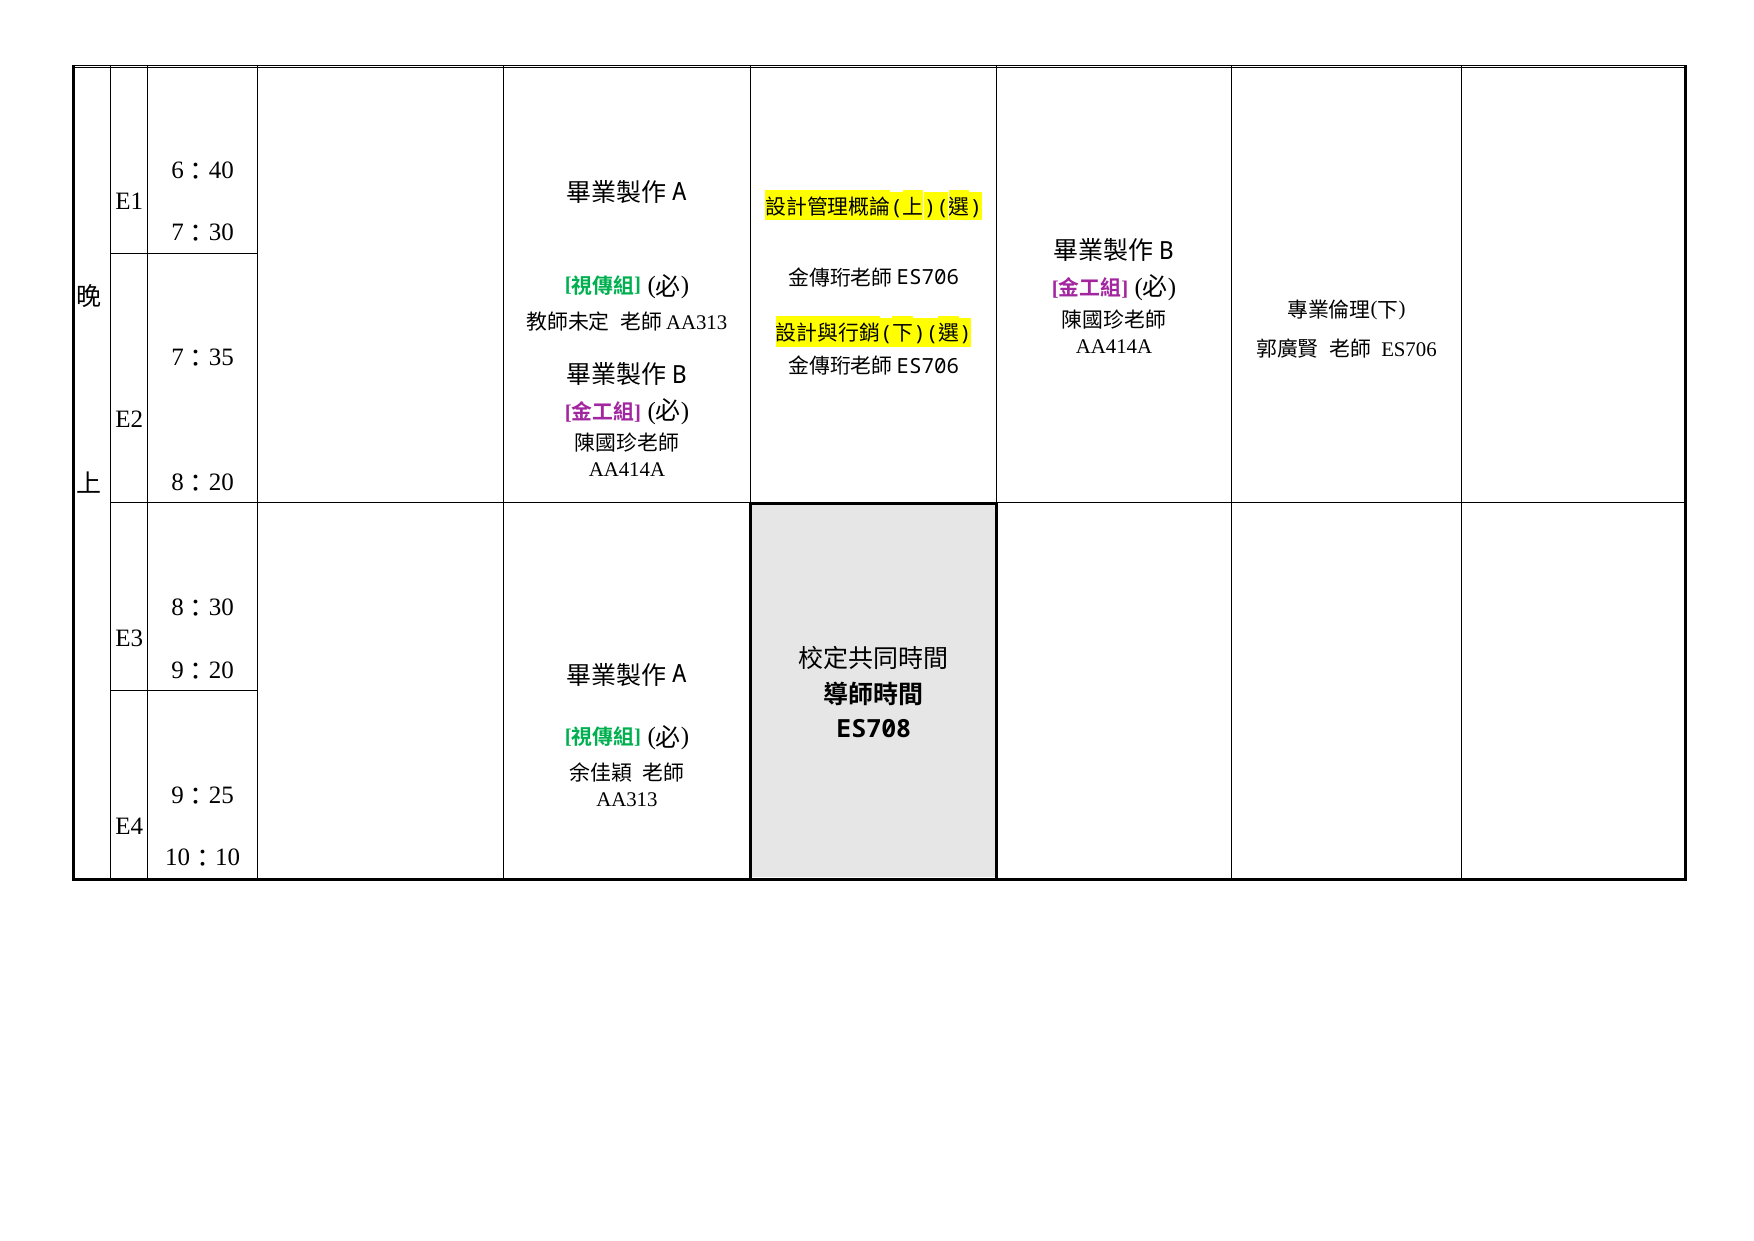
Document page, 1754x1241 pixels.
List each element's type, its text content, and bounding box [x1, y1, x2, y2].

table_cell [1462, 68, 1684, 502]
table_cell 畢業製作A [視傳組] (必) 教師未定 老師AA313 畢業製作B [金工組] (必) 陳國珍老師 AA414A [504, 68, 750, 502]
table_cell 6：40 7：30 [148, 68, 257, 252]
table_cell 專業倫理(下) 郭廣賢 老師 ES706 [1232, 68, 1461, 502]
table_cell [998, 503, 1231, 877]
table_cell [258, 68, 503, 502]
table_cell 晚 上 [75, 68, 110, 877]
table_cell 畢業製作B [金工組] (必) 陳國珍老師 AA414A [997, 68, 1231, 502]
table_cell E1 [111, 68, 147, 252]
table_cell E3 [111, 503, 147, 690]
table_cell E2 [111, 254, 147, 502]
table_cell 校定共同時間 導師時間 ES708 [752, 505, 995, 877]
table_cell 9：25 10：10 [148, 691, 257, 877]
table_cell [1232, 503, 1461, 877]
table_cell 畢業製作A [視傳組] (必) 余佳穎 老師 AA313 [504, 503, 749, 877]
table_cell [1462, 503, 1684, 877]
table_cell E4 [111, 691, 147, 877]
table_cell 7：35 8：20 [148, 254, 257, 502]
table_cell 設計管理概論(上)(選) 金傳珩老師ES706 設計與行銷(下)(選) 金傳珩老師ES706 [751, 68, 996, 502]
table_cell 8：30 9：20 [148, 503, 257, 690]
table_cell [258, 503, 503, 877]
